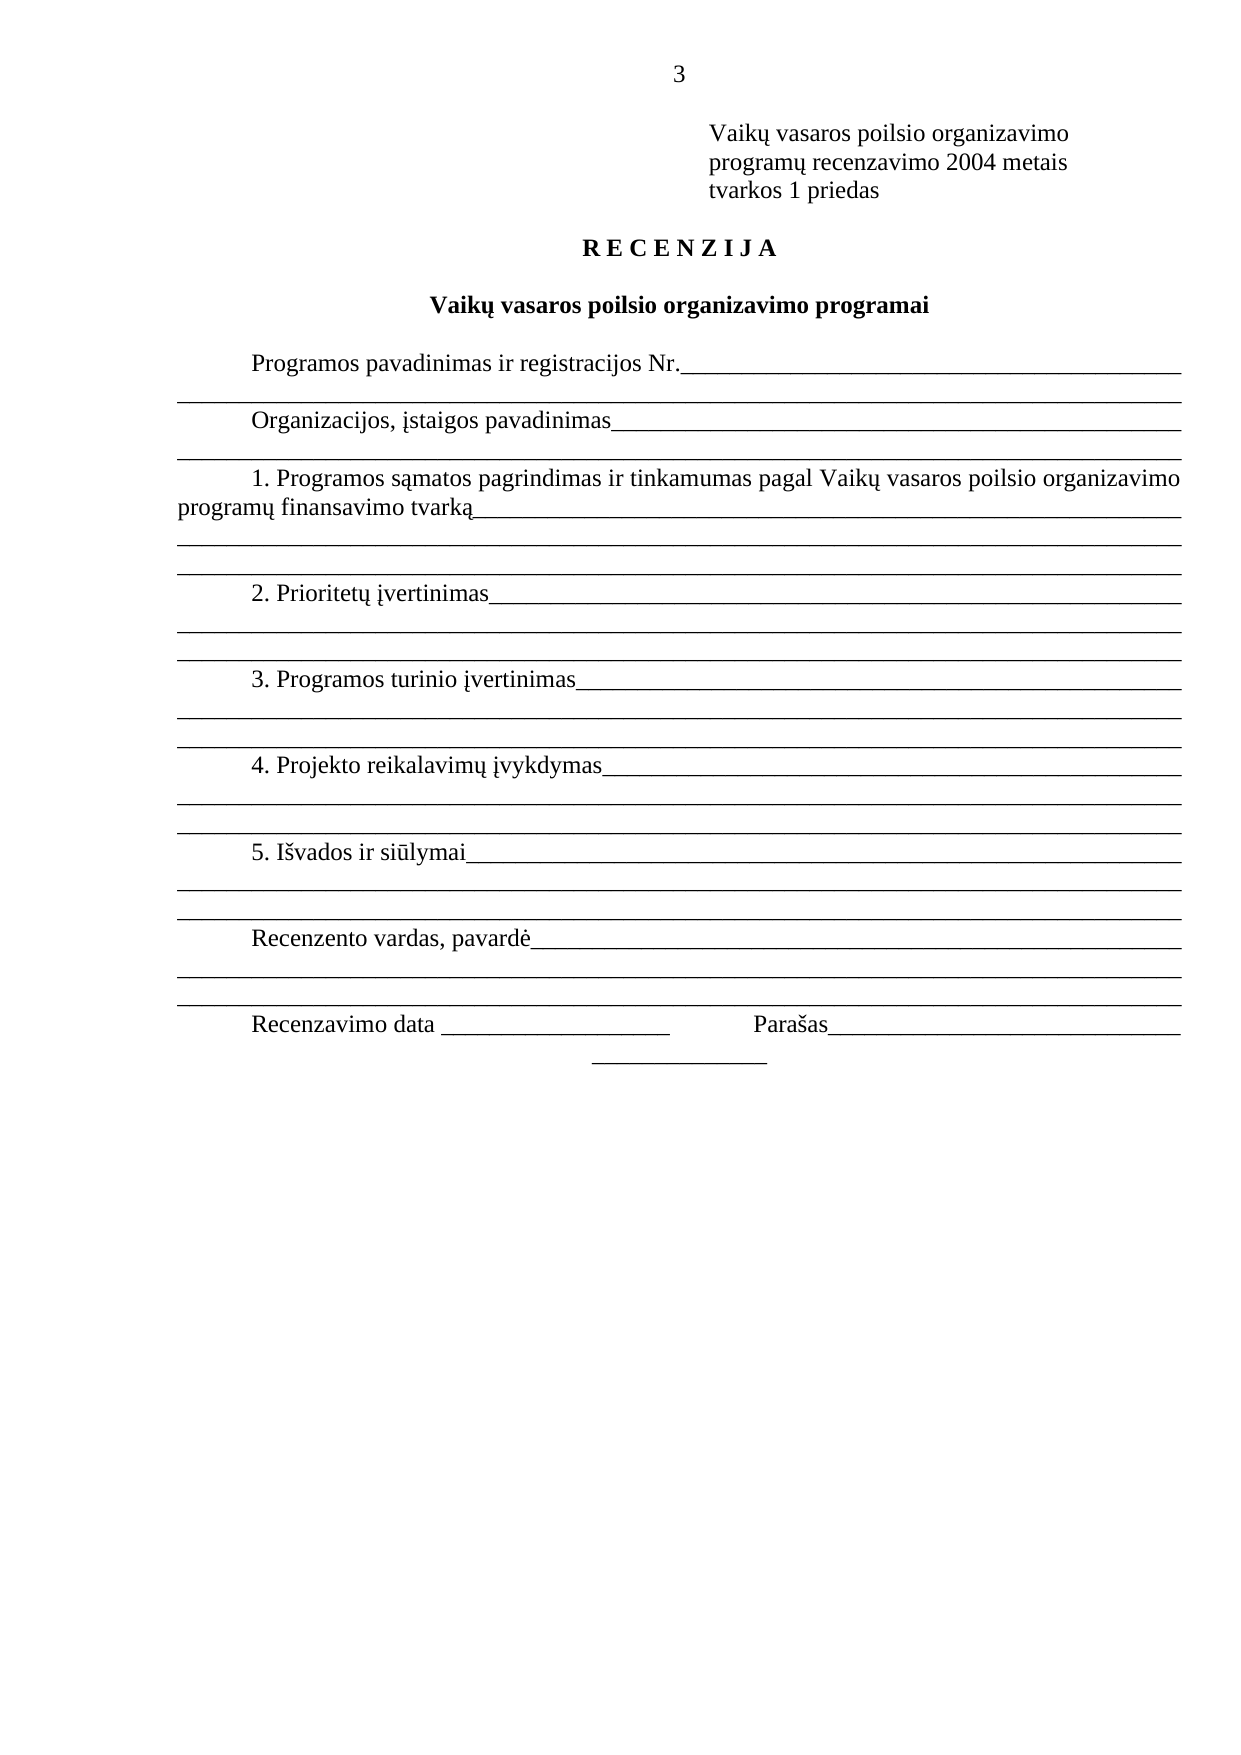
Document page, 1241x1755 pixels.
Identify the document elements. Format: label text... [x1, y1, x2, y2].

text tvarkos 1 priedas [177, 176, 1181, 204]
text Vaikų vasaros poilsio organizavimo [177, 118, 1181, 147]
text Recenzento vardas, pavardė [177, 923, 1181, 952]
text Recenzavimo data Parašas [177, 1009, 1181, 1038]
text 4. Projekto reikalavimų įvykdymas [177, 751, 1181, 779]
text RECENZIJA [177, 233, 1181, 262]
text ______________ [177, 1038, 1181, 1067]
text Organizacijos, įstaigos pavadinimas [177, 406, 1181, 434]
text programų recenzavimo 2004 metais [177, 147, 1181, 176]
text 1. Programos sąmatos pagrindimas ir tinkamumas pagal Vaikų vasaros poilsio organizavimo programų finansavimo tvarką [177, 463, 1181, 521]
text 5. Išvados ir siūlymai [177, 837, 1181, 866]
text Programos pavadinimas ir registracijos Nr. [177, 348, 1181, 377]
text Vaikų vasaros poilsio organizavimo programai [177, 291, 1181, 319]
text 2. Prioritetų įvertinimas [177, 578, 1181, 607]
text 3. Programos turinio įvertinimas [177, 664, 1181, 693]
